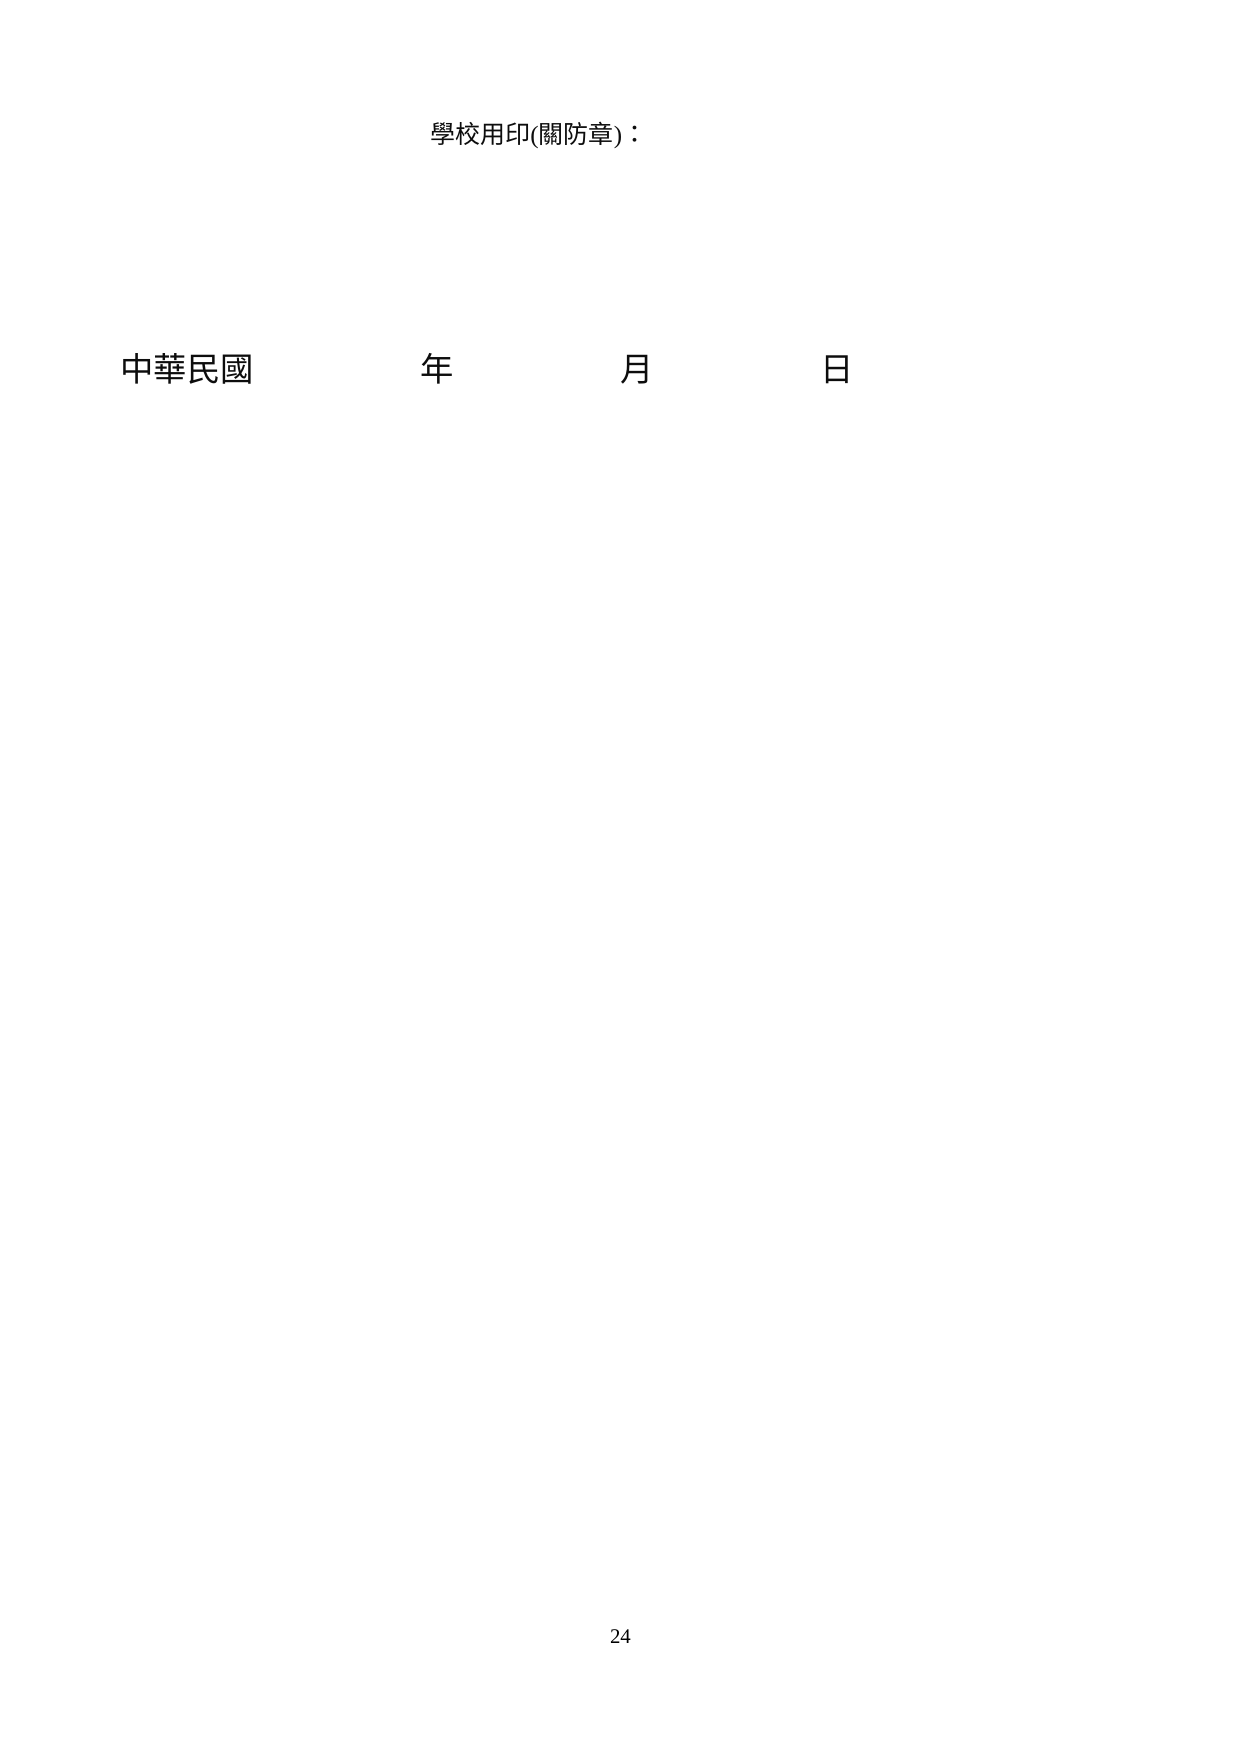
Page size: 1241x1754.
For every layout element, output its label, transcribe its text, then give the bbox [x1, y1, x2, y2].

text 中華民國 年 月 日 [120, 343, 1120, 391]
text 學校用印(關防章)： [170, 115, 1070, 151]
